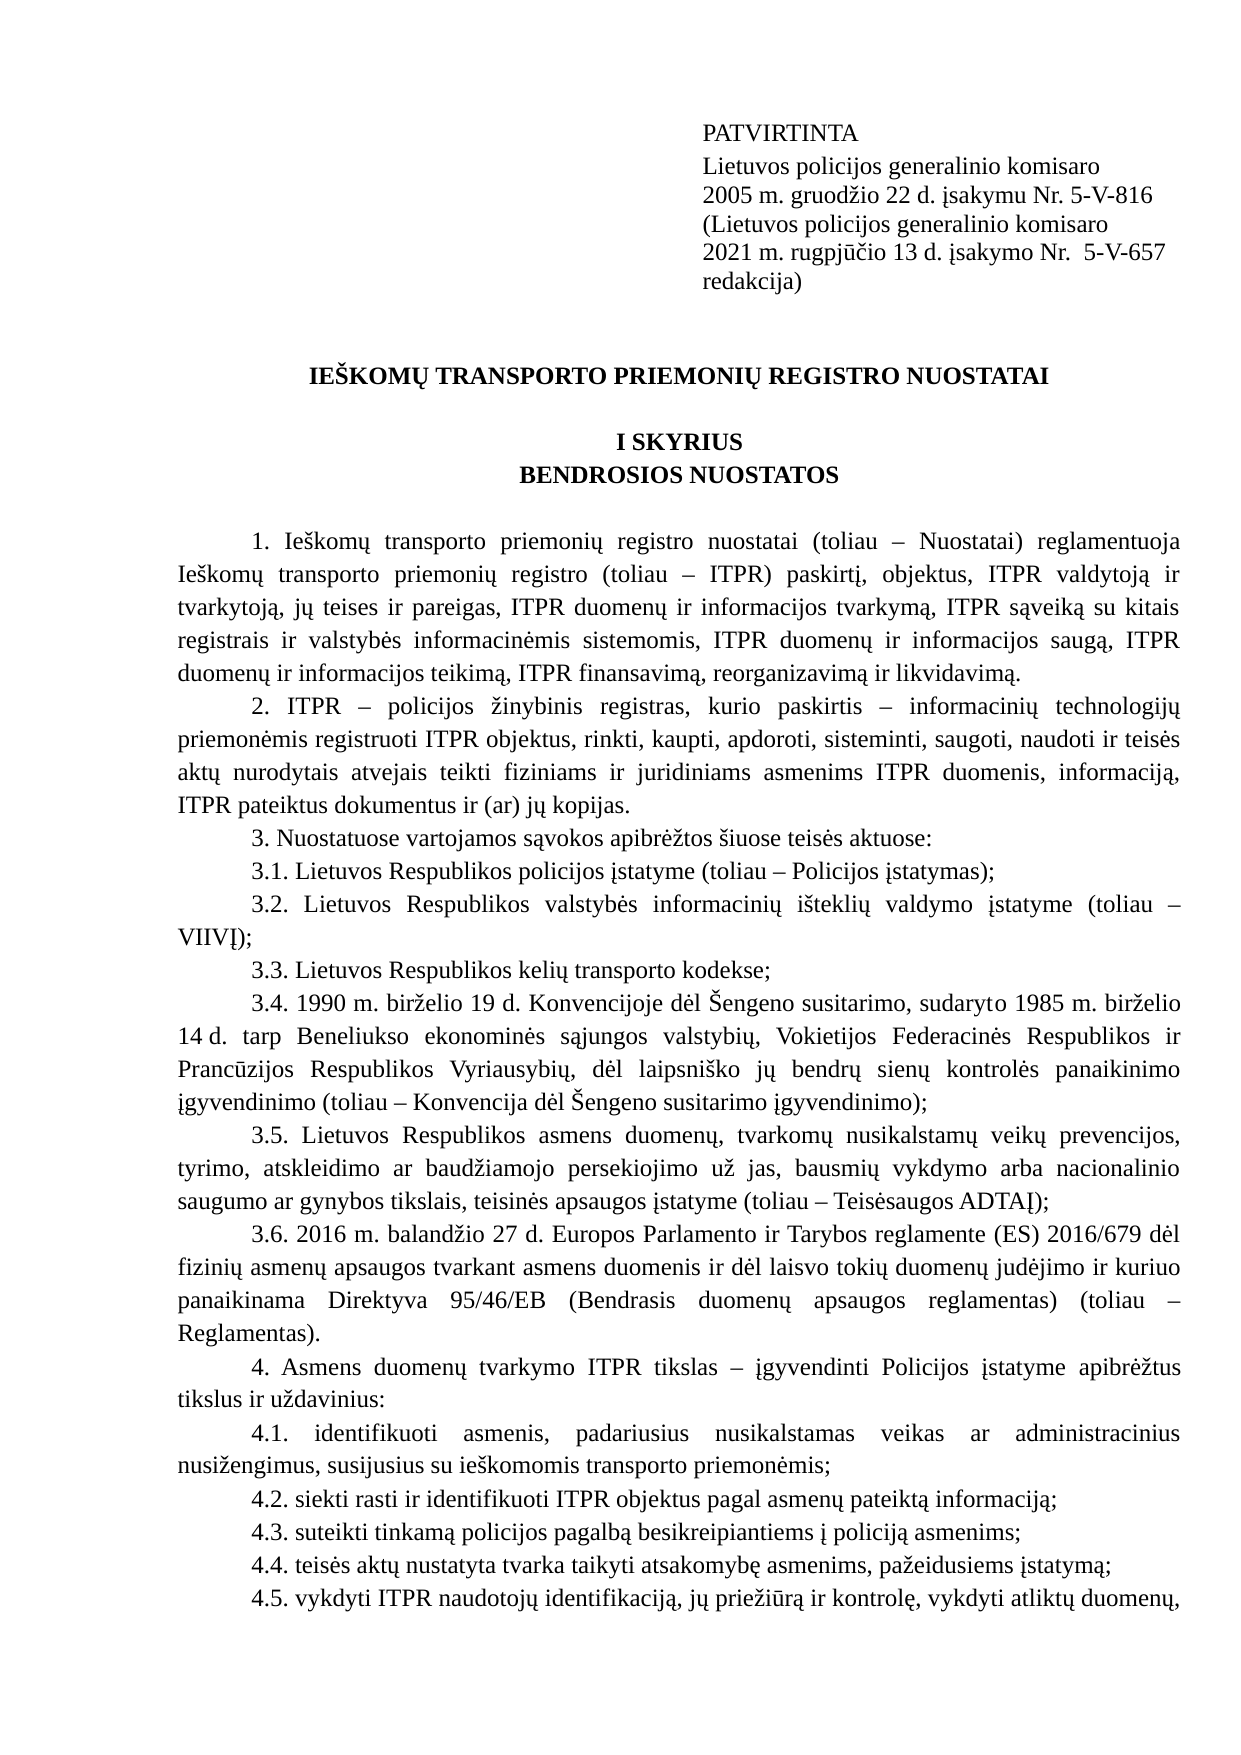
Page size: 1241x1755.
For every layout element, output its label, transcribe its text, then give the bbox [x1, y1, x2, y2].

text redakcija) [177, 266, 1181, 295]
text 4.5. vykdyti ITPR naudotojų identifikaciją, jų priežiūrą ir kontrolę, vykdyti atliktų duomenų, [177, 1583, 1181, 1611]
text 3.4. 1990 m. birželio 19 d. Konvencijoje dėl Šengeno susitarimo, sudaryto 1985 m. birželio 14 d. tarp Beneliukso ekonominės sąjungos valstybių, Vokietijos Federacinės Respublikos ir Prancūzijos Respublikos Vyriausybių, dėl laipsniško jų bendrų sienų kontrolės panaikinimo įgyvendinimo (toliau – Konvencija dėl Šengeno susitarimo įgyvendinimo); [177, 988, 1181, 1116]
text 4.1. identifikuoti asmenis, padariusius nusikalstamas veikas ar administracinius nusižengimus, susijusius su ieškomomis transporto priemonėmis; [177, 1418, 1181, 1479]
text (Lietuvos policijos generalinio komisaro [177, 209, 1181, 237]
text PATVIRTINTA [177, 118, 1181, 147]
text Lietuvos policijos generalinio komisaro [177, 151, 1181, 180]
text IEŠKOMŲ TRANSPORTO PRIEMONIŲ REGISTRO NUOSTATAI [177, 361, 1181, 390]
text 4.2. siekti rasti ir identifikuoti ITPR objektus pagal asmenų pateiktą informaciją; [177, 1484, 1181, 1512]
text 3.5. Lietuvos Respublikos asmens duomenų, tvarkomų nusikalstamų veikų prevencijos, tyrimo, atskleidimo ar baudžiamojo persekiojimo už jas, bausmių vykdymo arba nacionalinio saugumo ar gynybos tikslais, teisinės apsaugos įstatyme (toliau – Teisėsaugos ADTAĮ); [177, 1120, 1181, 1215]
text I SKYRIUS [177, 427, 1181, 456]
text 3.3. Lietuvos Respublikos kelių transporto kodekse; [177, 955, 1181, 984]
text 4. Asmens duomenų tvarkymo ITPR tikslas – įgyvendinti Policijos įstatyme apibrėžtus tikslus ir uždavinius: [177, 1352, 1181, 1413]
text 2. ITPR – policijos žinybinis registras, kurio paskirtis – informacinių technologijų priemonėmis registruoti ITPR objektus, rinkti, kaupti, apdoroti, sisteminti, saugoti, naudoti ir teisės aktų nurodytais atvejais teikti fiziniams ir juridiniams asmenims ITPR duomenis, informaciją, ITPR pateiktus dokumentus ir (ar) jų kopijas. [177, 691, 1181, 819]
text BENDROSIOS NUOSTATOS [177, 460, 1181, 489]
text 3.1. Lietuvos Respublikos policijos įstatyme (toliau – Policijos įstatymas); [177, 856, 1181, 885]
text 3.2. Lietuvos Respublikos valstybės informacinių išteklių valdymo įstatyme (toliau – VIIVĮ); [177, 889, 1181, 951]
text 3. Nuostatuose vartojamos sąvokos apibrėžtos šiuose teisės aktuose: [177, 823, 1181, 852]
text 2021 m. rugpjūčio 13 d. įsakymo Nr. 5-V-657 [177, 237, 1181, 266]
text 4.3. suteikti tinkamą policijos pagalbą besikreipiantiems į policiją asmenims; [177, 1517, 1181, 1545]
text 4.4. teisės aktų nustatyta tvarka taikyti atsakomybę asmenims, pažeidusiems įstatymą; [177, 1550, 1181, 1578]
text 1. Ieškomų transporto priemonių registro nuostatai (toliau – Nuostatai) reglamentuoja Ieškomų transporto priemonių registro (toliau – ITPR) paskirtį, objektus, ITPR valdytoją ir tvarkytoją, jų teises ir pareigas, ITPR duomenų ir informacijos tvarkymą, ITPR sąveiką su kitais registrais ir valstybės informacinėmis sistemomis, ITPR duomenų ir informacijos saugą, ITPR duomenų ir informacijos teikimą, ITPR finansavimą, reorganizavimą ir likvidavimą. [177, 526, 1181, 687]
text 3.6. 2016 m. balandžio 27 d. Europos Parlamento ir Tarybos reglamente (ES) 2016/679 dėl fizinių asmenų apsaugos tvarkant asmens duomenis ir dėl laisvo tokių duomenų judėjimo ir kuriuo panaikinama Direktyva 95/46/EB (Bendrasis duomenų apsaugos reglamentas) (toliau – Reglamentas). [177, 1219, 1181, 1347]
text 2005 m. gruodžio 22 d. įsakymu Nr. 5-V-816 [177, 180, 1181, 209]
